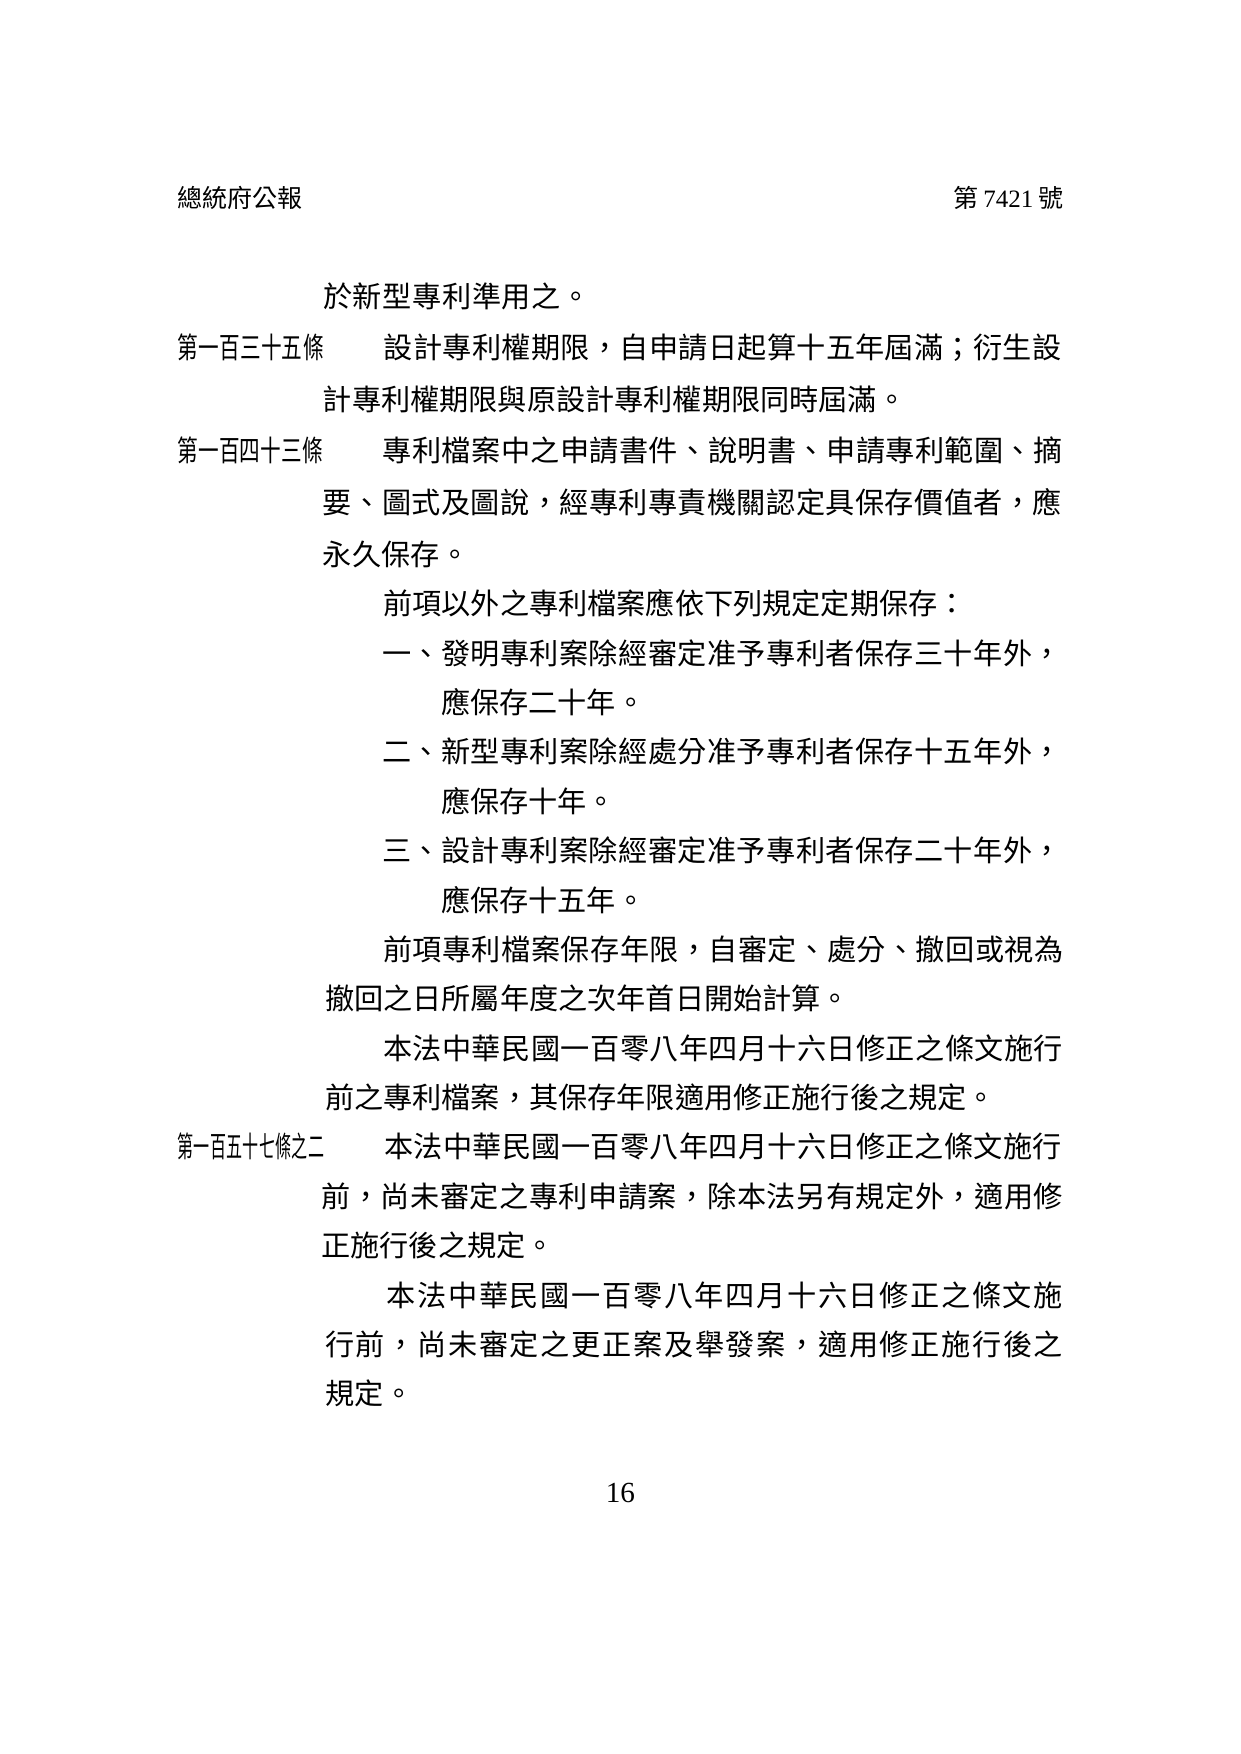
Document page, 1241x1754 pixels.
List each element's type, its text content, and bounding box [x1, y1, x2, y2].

text 三、 設計專利案除經審定准予專利者保存二十年外，應保存十五年。 [382, 822, 1063, 921]
text 前項以外之專利檔案應依下列規定定期保存： [325, 575, 1063, 624]
text 第一百五十七條之二 本法中華民國一百零八年四月十六日修正之條文施行前，尚未審定之專利申請案，除本法另有規定外，適用修正施行後之規定。 [177, 1118, 1063, 1266]
text 二、 新型專利案除經處分准予專利者保存十五年外，應保存十年。 [382, 723, 1063, 822]
text 第一百三十五條 設計專利權期限，自申請日起算十五年屆滿；衍生設計專利權期限與原設計專利權期限同時屆滿。 [177, 317, 1063, 421]
text 一、 發明專利案除經審定准予專利者保存三十年外，應保存二十年。 [382, 624, 1063, 723]
text 本法中華民國一百零八年四月十六日修正之條文施行前之專利檔案，其保存年限適用修正施行後之規定。 [325, 1019, 1063, 1118]
text 本法中華民國一百零八年四月十六日修正之條文施行前，尚未審定之更正案及舉發案，適用修正施行後之規定。 [325, 1266, 1063, 1414]
text 第一百四十三條 專利檔案中之申請書件、說明書、申請專利範圍、摘要、圖式及圖說，經專利專責機關認定具保存價值者，應永久保存。 [177, 421, 1063, 575]
text 第一百二十條 第二十二條、第二十三條、第二十六條、第二十八條至第三十一條、第三十三條、第三十四條第三項至第七項、第三十五條、第四十三條第二項、第三項、第四十四條第三項、第四十六條第二項、第四十七條第二項、第五十一條、第五十二條第一項、第二項、第四項、第五十八條第一項、第二項、第四項、第五項、第五十九條、第六十二條至第六十五條、第六十七條、第六十八條、第六十九條、第七十條、第七十二條至第八十二條、第八十四條至第九十八條、第一百條至第一百零三條，於新型專利準用之。 [177, 266, 1063, 317]
text 前項專利檔案保存年限，自審定、處分、撤回或視為撤回之日所屬年度之次年首日開始計算。 [325, 921, 1063, 1019]
